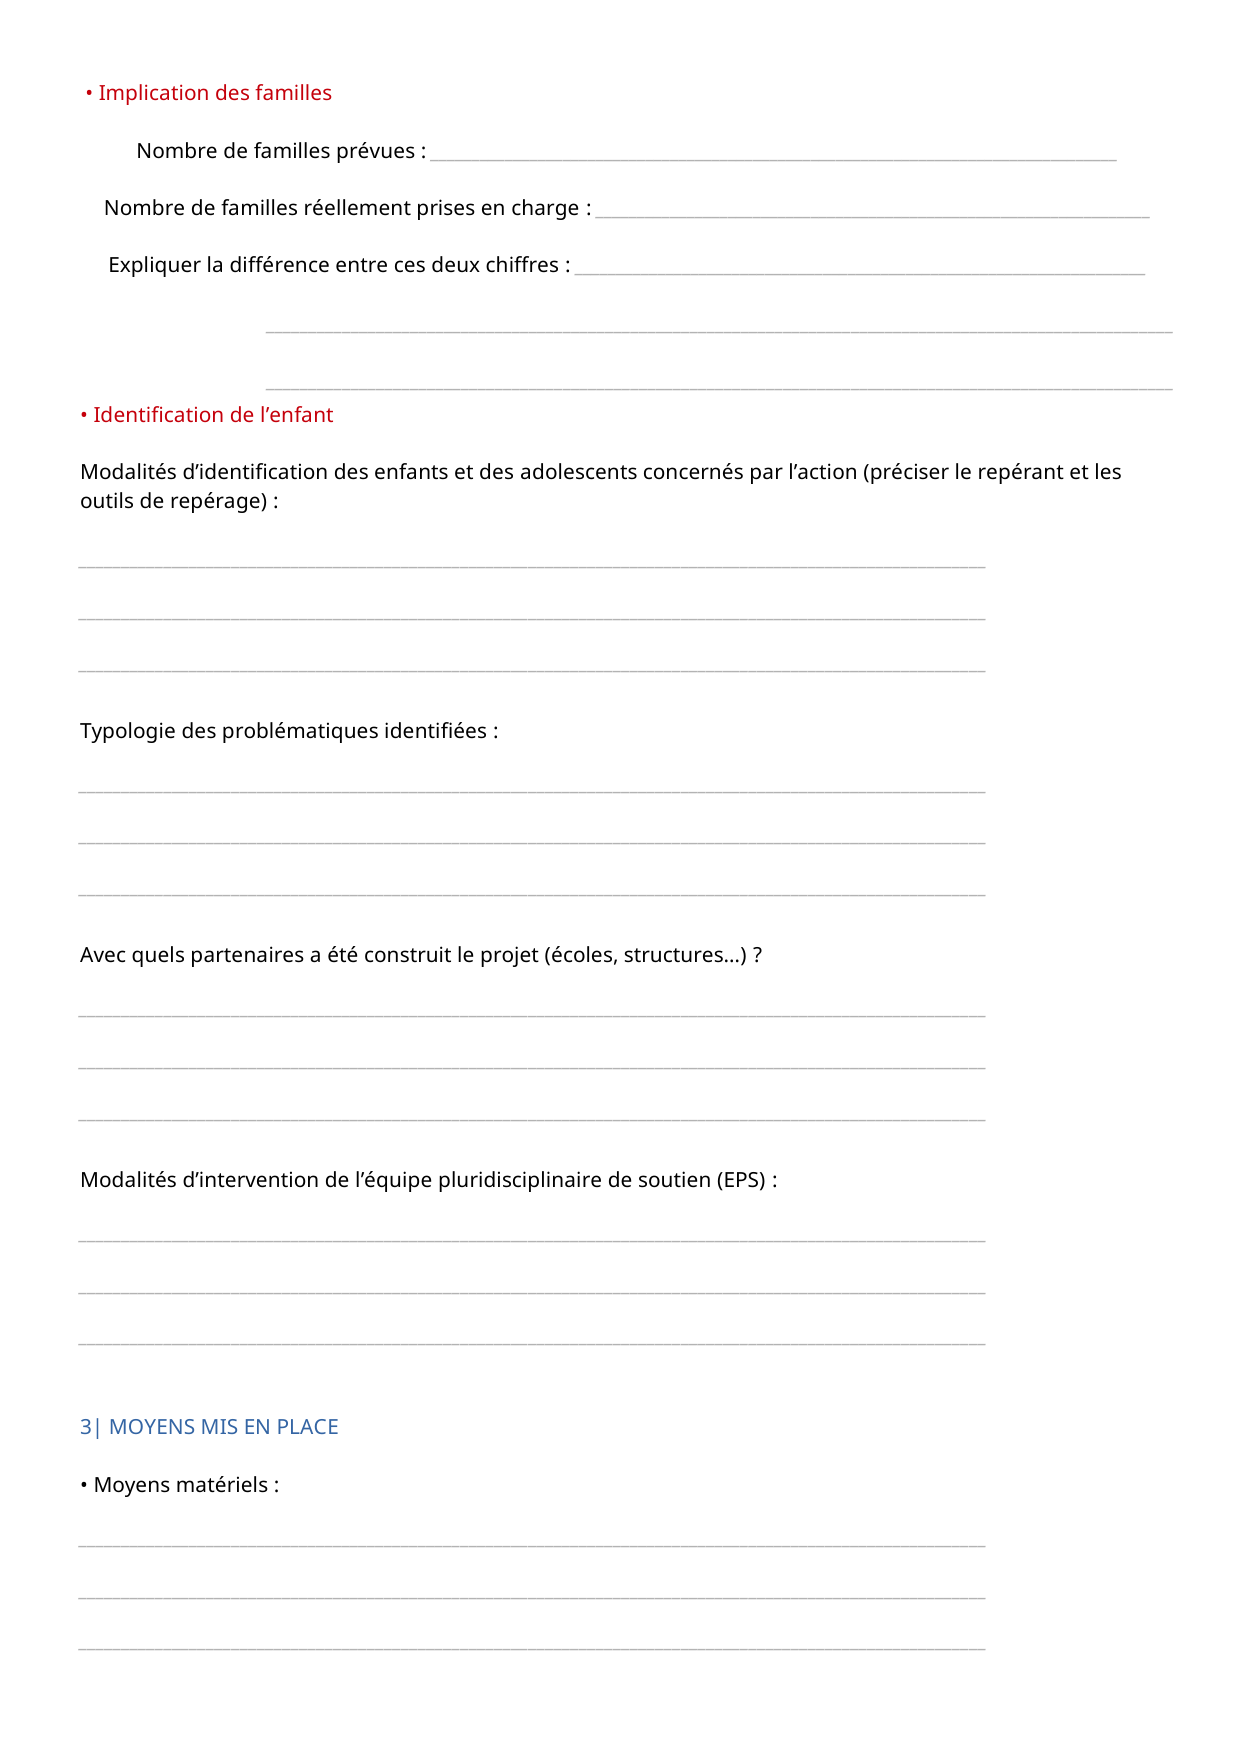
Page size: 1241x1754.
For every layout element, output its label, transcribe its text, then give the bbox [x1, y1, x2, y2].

text ___________________________________________________________________________________________________________ [80, 1320, 1179, 1349]
text ___________________________________________________________________________________________________________ [80, 1625, 1179, 1654]
text • Identification de l’enfant [80, 399, 1179, 428]
text ___________________________________________________________________________________________________________ [80, 767, 1179, 796]
text ___________________________________________________________________________________________________________ [80, 365, 1179, 394]
text ___________________________________________________________________________________________________________ [80, 819, 1179, 848]
text ___________________________________________________________________________________________________________ [80, 1573, 1179, 1602]
text • Moyens matériels : [80, 1470, 1179, 1498]
text ___________________________________________________________________________________________________________ [80, 595, 1179, 623]
text ___________________________________________________________________________________________________________ [80, 1268, 1179, 1297]
text Nombre de familles réellement prises en charge : ___________________________________________________________________ [80, 193, 1179, 221]
text Modalités d’identification des enfants et des adolescents concernés par l’action (préciser le repérant et les outils de repérage) : [80, 457, 1179, 514]
text Avec quels partenaires a été construit le projet (écoles, structures…) ? [80, 940, 1179, 969]
text ___________________________________________________________________________________________________________ [80, 1044, 1179, 1072]
text ___________________________________________________________________________________________________________ [80, 1096, 1179, 1124]
text ___________________________________________________________________________________________________________ [80, 992, 1179, 1021]
list • Implication des familles [80, 78, 1179, 107]
text 3| MOYENS MIS EN PLACE [80, 1412, 1179, 1441]
text Expliquer la différence entre ces deux chiffres : _____________________________________________________________________ [80, 250, 1179, 279]
text Nombre de familles prévues : ___________________________________________________________________________________ [80, 136, 1179, 164]
text Modalités d’intervention de l’équipe pluridisciplinaire de soutien (EPS) : [80, 1165, 1179, 1193]
text Typologie des problématiques identifiées : [80, 716, 1179, 744]
text ___________________________________________________________________________________________________________ [80, 871, 1179, 900]
text ___________________________________________________________________________________________________________ [80, 647, 1179, 675]
text ___________________________________________________________________________________________________________ [80, 543, 1179, 571]
text ___________________________________________________________________________________________________________ [80, 1217, 1179, 1245]
text ___________________________________________________________________________________________________________ [80, 1522, 1179, 1550]
text ___________________________________________________________________________________________________________ [80, 308, 1179, 336]
